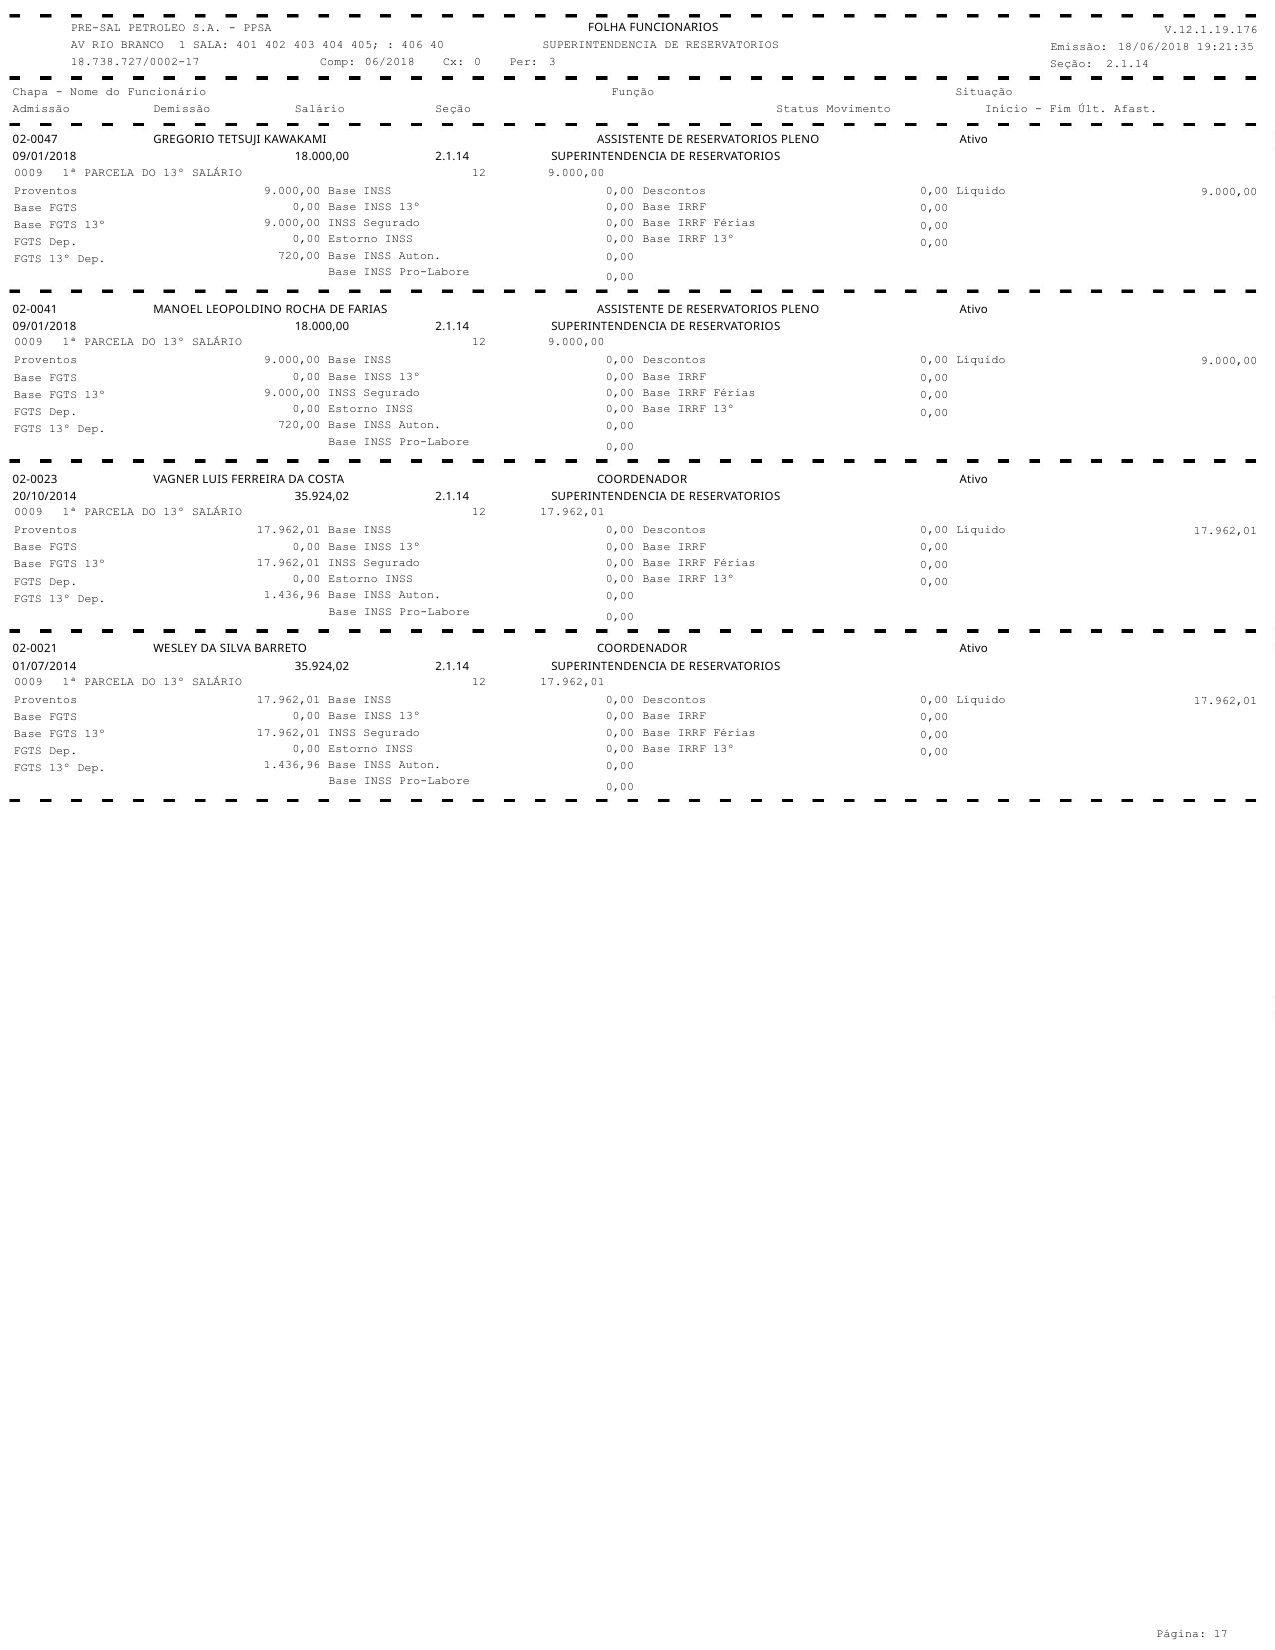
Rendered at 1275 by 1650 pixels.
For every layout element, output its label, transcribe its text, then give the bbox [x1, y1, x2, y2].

text 1ª PARCELA DO 13º SALÁRIO [62, 674, 267, 688]
text 0,00 Base IRRF [606, 709, 779, 722]
text FGTS 13º Dep. [13, 422, 123, 435]
text Base FGTS 13º [13, 727, 123, 740]
text 9.000,00 [547, 165, 622, 179]
text FGTS 13º Dep. [13, 761, 123, 774]
text 0,00 [920, 575, 966, 588]
text 17.962,01 INSS Segurado [257, 725, 496, 739]
text 17.962,01 INSS Segurado [257, 555, 496, 569]
text Base FGTS [13, 710, 95, 723]
text 0,00 Base IRRF Férias [606, 725, 779, 739]
text 9.000,00 INSS Segurado [264, 216, 496, 229]
text Salário [294, 101, 362, 115]
text 0,00 Estorno INSS [292, 572, 496, 585]
text 0,00 Base IRRF 13º [606, 741, 779, 755]
text 0,00 [920, 200, 1023, 214]
text Seção: 2.1.14 [1050, 57, 1166, 70]
text 12 [472, 505, 503, 518]
text 18.738.727/0002-17 [71, 55, 219, 68]
text SUPERINTENDENCIA DE RESERVATORIOS [551, 150, 813, 163]
text 2.1.14 [435, 150, 495, 163]
text 9.000,00 Base INSS [264, 183, 496, 197]
text Base FGTS 13º [13, 557, 123, 571]
text Base FGTS 13º [13, 217, 123, 231]
text 9.000,00 [1201, 354, 1275, 367]
text FGTS 13º Dep. [13, 591, 123, 605]
text 0,00 Base INSS 13º [292, 709, 496, 722]
text 0,00 [920, 236, 966, 249]
text Proventos [13, 693, 95, 706]
text Status Movimento [776, 101, 908, 115]
text ASSISTENTE DE RESERVATORIOS PLENO [597, 302, 859, 316]
text 1ª PARCELA DO 13º SALÁRIO [62, 165, 267, 179]
text VAGNER LUIS FERREIRA DA COSTA [153, 472, 386, 486]
text 35.924,02 [294, 659, 384, 673]
text Início - Fim Últ. Afast. [985, 101, 1182, 115]
text SUPERINTENDENCIA DE RESERVATORIOS [551, 489, 813, 503]
text FGTS Dep. [13, 404, 123, 418]
text 1ª PARCELA DO 13º SALÁRIO [62, 335, 267, 348]
text 12 [472, 165, 503, 179]
text Comp: 06/2018 [320, 55, 432, 68]
text 0,00 [606, 249, 779, 263]
text 20/10/2014 [12, 489, 101, 503]
text Chapa - Nome do Funcionário [12, 84, 236, 98]
text FGTS Dep. [13, 744, 123, 757]
text 9.000,00 Base INSS [264, 353, 496, 367]
text 17.962,01 [540, 505, 622, 518]
text 0009 [14, 674, 60, 688]
text 0,00 Base IRRF Férias [606, 386, 779, 399]
text 0,00 [920, 388, 966, 402]
text 0,00 Descontos [606, 693, 779, 706]
text 0,00 Líquido [920, 183, 1023, 197]
text 9.000,00 [547, 335, 622, 348]
text 12 [472, 335, 503, 348]
text Emissão: [1050, 39, 1118, 53]
text Base INSS Pro-Labore [328, 774, 496, 787]
text Admissão Demissão [12, 101, 236, 115]
text Proventos [13, 183, 95, 197]
text Função [611, 84, 672, 98]
text COORDENADOR [597, 472, 693, 486]
text 0,00 Estorno INSS [292, 741, 496, 755]
text 2-0047 [19, 133, 80, 146]
text 17.962,01 Base INSS [257, 693, 496, 706]
text 0,00 Estorno INSS [292, 402, 496, 415]
text V.12.1.19.176 [1164, 22, 1275, 36]
text Página: 17 [1156, 1626, 1244, 1640]
text 9.000,00 INSS Segurado [264, 386, 496, 399]
text Situação [955, 84, 1182, 98]
picture [0, 0, 1275, 1650]
text Base FGTS [13, 200, 95, 214]
text 0 [12, 133, 19, 146]
text 0,00 Base IRRF 13º [606, 402, 779, 415]
text 1ª PARCELA DO 13º SALÁRIO [62, 505, 267, 518]
text 17.962,01 Base INSS [257, 523, 496, 536]
text 0,00 Descontos [606, 523, 779, 536]
text 1.436,96 Base INSS Auton. [264, 758, 496, 771]
text Proventos [13, 353, 95, 367]
text 0,00 [920, 558, 966, 571]
text ASSISTENTE DE RESERVATORIOS PLENO [597, 133, 859, 146]
text 09/01/2018 [12, 320, 101, 333]
text 0009 [14, 505, 60, 518]
text 12 [472, 674, 503, 688]
text 18.000,00 [294, 319, 415, 333]
text 0,00 [920, 710, 1023, 723]
text Base INSS Pro-Labore [328, 604, 496, 618]
text 0,00 [606, 779, 651, 793]
text 18/06/2018 19:21:35 [1118, 39, 1275, 53]
text 0,00 [920, 405, 966, 419]
text Base INSS Pro-Labore [328, 264, 496, 278]
text Seção [435, 101, 488, 115]
text SUPERINTENDENCIA DE RESERVATORIOS [551, 659, 813, 673]
text Base FGTS [13, 540, 95, 553]
text 0,00 Base IRRF [606, 369, 779, 383]
text COORDENADOR [597, 642, 693, 656]
text Ativo [959, 302, 1012, 316]
text 1.436,96 Base INSS Auton. [264, 588, 496, 601]
text 0,00 Base INSS 13º [292, 369, 496, 383]
text 0,00 Base IRRF [606, 539, 779, 553]
text 01/07/2014 [12, 659, 101, 673]
text 0,00 [606, 270, 651, 283]
text 0,00 [920, 370, 1023, 384]
text 0,00 Descontos [606, 353, 779, 367]
text 0,00 [606, 419, 779, 432]
text Ativo [959, 133, 1012, 146]
text 0009 [14, 335, 60, 348]
text Per: 3 [509, 55, 573, 68]
text 0,00 [606, 609, 651, 623]
text 0,00 [920, 218, 966, 232]
text 09/01/2018 [12, 150, 101, 163]
text 0,00 Base IRRF Férias [606, 555, 779, 569]
text AV RIO BRANCO 1 SALA: 401 402 403 404 405; : 406 40 [71, 38, 469, 51]
text 0,00 [920, 728, 966, 741]
text 0,00 Base IRRF Férias [606, 216, 779, 229]
text 720,00 Base INSS Auton. [278, 248, 496, 262]
text 0,00 Base IRRF [606, 199, 779, 213]
text WESLEY DA SILVA BARRETO [153, 642, 384, 656]
text FGTS Dep. [13, 234, 123, 248]
text 17.962,01 [1193, 693, 1275, 707]
text 720,00 Base INSS Auton. [278, 418, 496, 432]
text 0,00 [606, 439, 651, 453]
text 0,00 Base INSS 13º [292, 539, 496, 553]
text 02-0021 [12, 642, 80, 656]
text 17.962,01 [540, 674, 622, 688]
text Proventos [13, 523, 95, 536]
text PRE-SAL PETROLEO S.A. - PPSA [71, 21, 297, 34]
text 02-0041 [12, 302, 80, 316]
text 2.1.14 [435, 320, 503, 333]
text 0,00 [920, 540, 1023, 553]
text 18.000,00 [294, 150, 384, 163]
text Ativo [959, 642, 1012, 656]
text MANOEL LEOPOLDINO ROCHA DE FARIAS [153, 302, 415, 316]
text 0,00 Base INSS 13º [292, 199, 496, 213]
text Ativo [959, 472, 1012, 486]
text 2.1.14 [435, 659, 503, 673]
text 0,00 [606, 758, 779, 772]
text 0,00 Líquido [920, 693, 1023, 706]
text Cx: 0 [443, 55, 498, 68]
text FGTS Dep. [13, 574, 123, 588]
text 0,00 [606, 589, 779, 602]
text 0,00 Líquido [920, 523, 1023, 536]
text GREGORIO TETSUJI KAWAKAMI [153, 133, 384, 146]
text 0009 [14, 165, 60, 179]
text FOLHA FUNCIONARIOS [588, 21, 737, 34]
text SUPERINTENDENCIA DE RESERVATORIOS [551, 320, 813, 333]
text 17.962,01 [1193, 524, 1275, 537]
text 0,00 Base IRRF 13º [606, 572, 779, 585]
text 0,00 Estorno INSS [292, 232, 496, 246]
text 0,00 [920, 745, 966, 758]
text 2.1.14 [435, 489, 503, 503]
text 0,00 Base IRRF 13º [606, 232, 779, 246]
text 9.000,00 [1201, 184, 1275, 198]
text 0,00 Descontos [606, 183, 779, 197]
text 35.924,02 [294, 489, 386, 503]
text Base INSS Pro-Labore [328, 434, 496, 448]
text 02-0023 [12, 472, 80, 486]
text SUPERINTENDENCIA DE RESERVATORIOS [542, 38, 804, 51]
text Base FGTS 13º [13, 387, 123, 401]
text Base FGTS [13, 370, 95, 384]
text 0,00 Líquido [920, 353, 1023, 367]
text FGTS 13º Dep. [13, 252, 123, 265]
